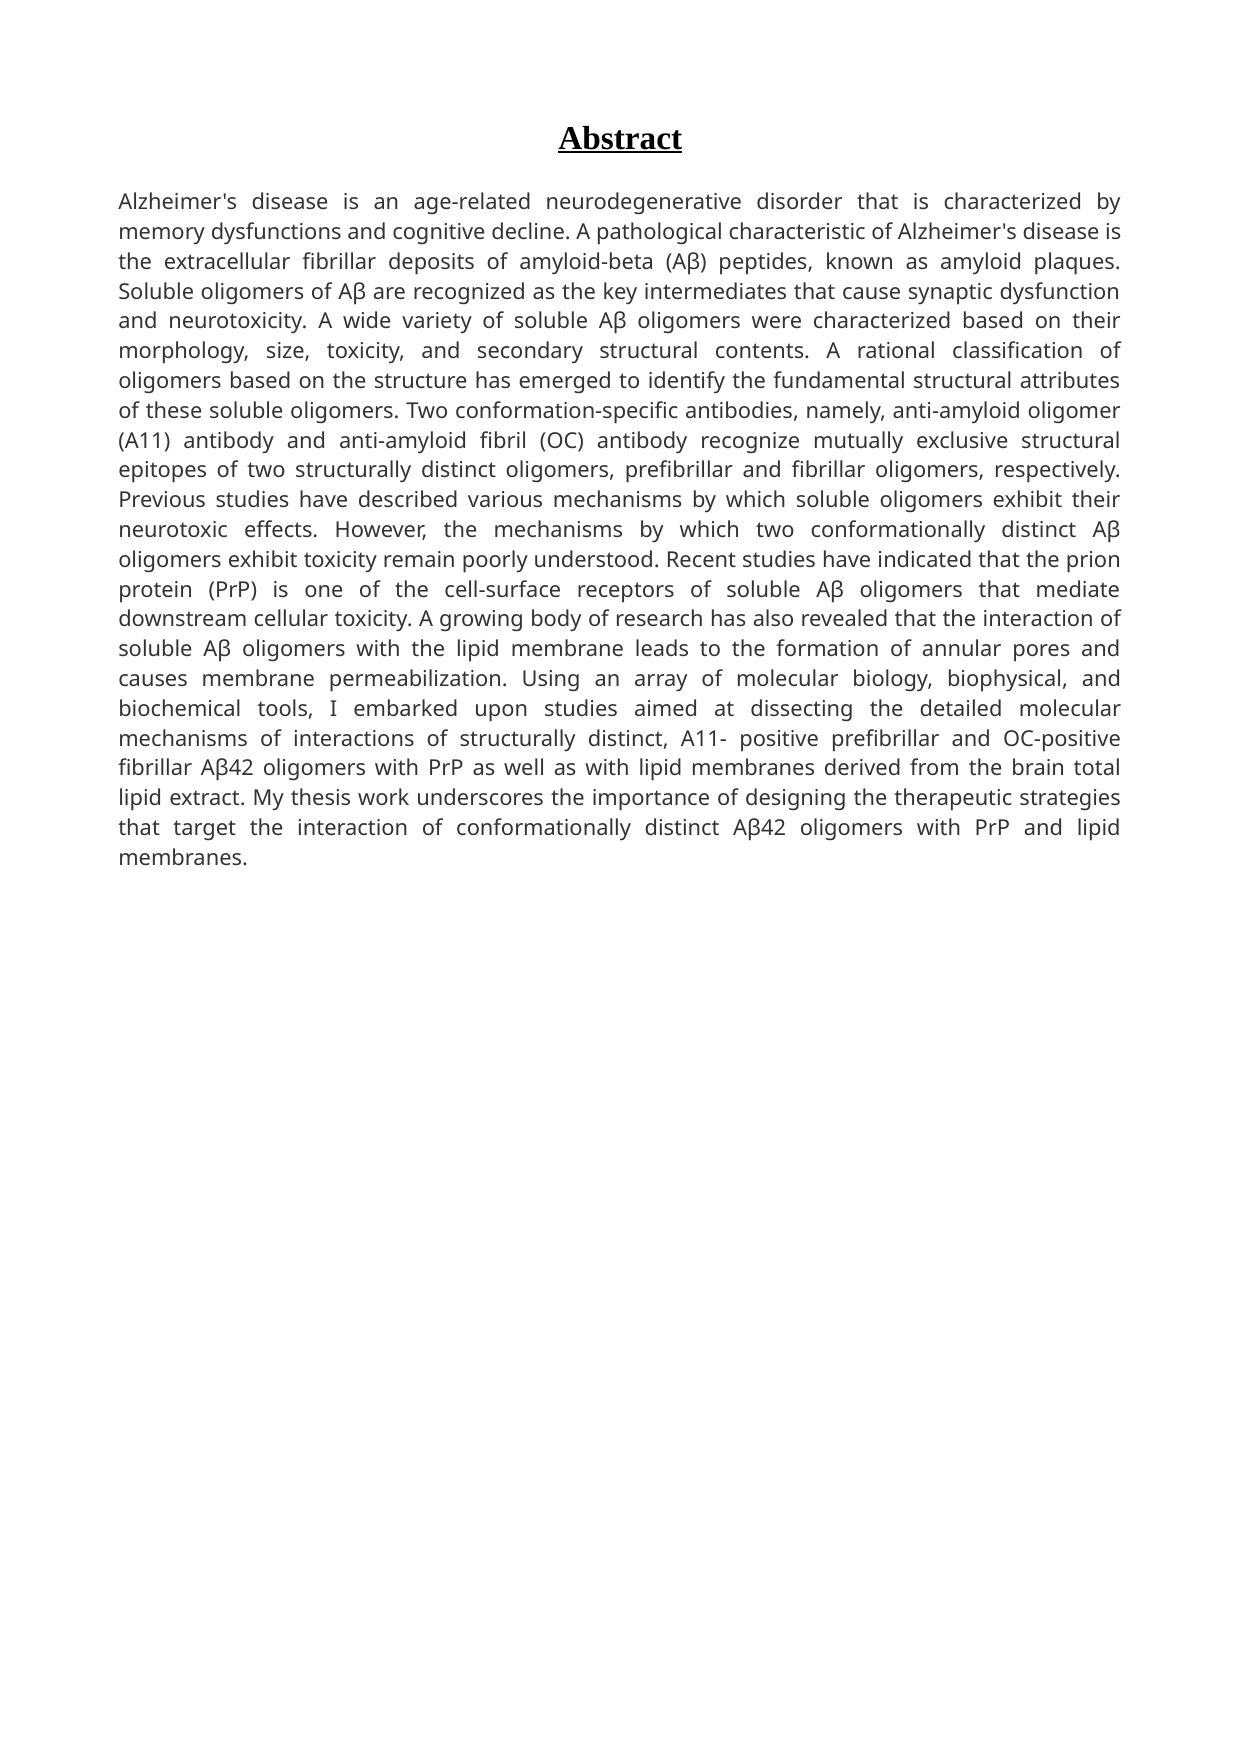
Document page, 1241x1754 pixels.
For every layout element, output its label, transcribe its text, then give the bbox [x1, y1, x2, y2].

text Abstract [118, 118, 1122, 156]
text Alzheimer's disease is an age-related neurodegenerative disorder that is characterized by memory dysfunctions and cognitive decline. A pathological characteristic of Alzheimer's disease is the extracellular fibrillar deposits of amyloid-beta (Aβ) peptides, known as amyloid plaques. Soluble oligomers of Aβ are recognized as the key intermediates that cause synaptic dysfunction and neurotoxicity. A wide variety of soluble Aβ oligomers were characterized based on their morphology, size, toxicity, and secondary structural contents. A rational classification of oligomers based on the structure has emerged to identify the fundamental structural attributes of these soluble oligomers. Two conformation-specific antibodies, namely, anti-amyloid oligomer (A11) antibody and anti-amyloid fibril (OC) antibody recognize mutually exclusive structural epitopes of two structurally distinct oligomers, prefibrillar and fibrillar oligomers, respectively. Previous studies have described various mechanisms by which soluble oligomers exhibit their neurotoxic effects. However, the mechanisms by which two conformationally distinct Aβ oligomers exhibit toxicity remain poorly understood. Recent studies have indicated that the prion protein (PrP) is one of the cell-surface receptors of soluble Aβ oligomers that mediate downstream cellular toxicity. A growing body of research has also revealed that the interaction of soluble Aβ oligomers with the lipid membrane leads to the formation of annular pores and causes membrane permeabilization. Using an array of molecular biology, biophysical, and biochemical tools, I embarked upon studies aimed at dissecting the detailed molecular mechanisms of interactions of structurally distinct, A11- positive prefibrillar and OC-positive fibrillar Aβ42 oligomers with PrP as well as with lipid membranes derived from the brain total lipid extract. My thesis work underscores the importance of designing the therapeutic strategies that target the interaction of conformationally distinct Aβ42 oligomers with PrP and lipid membranes. [118, 186, 1122, 871]
